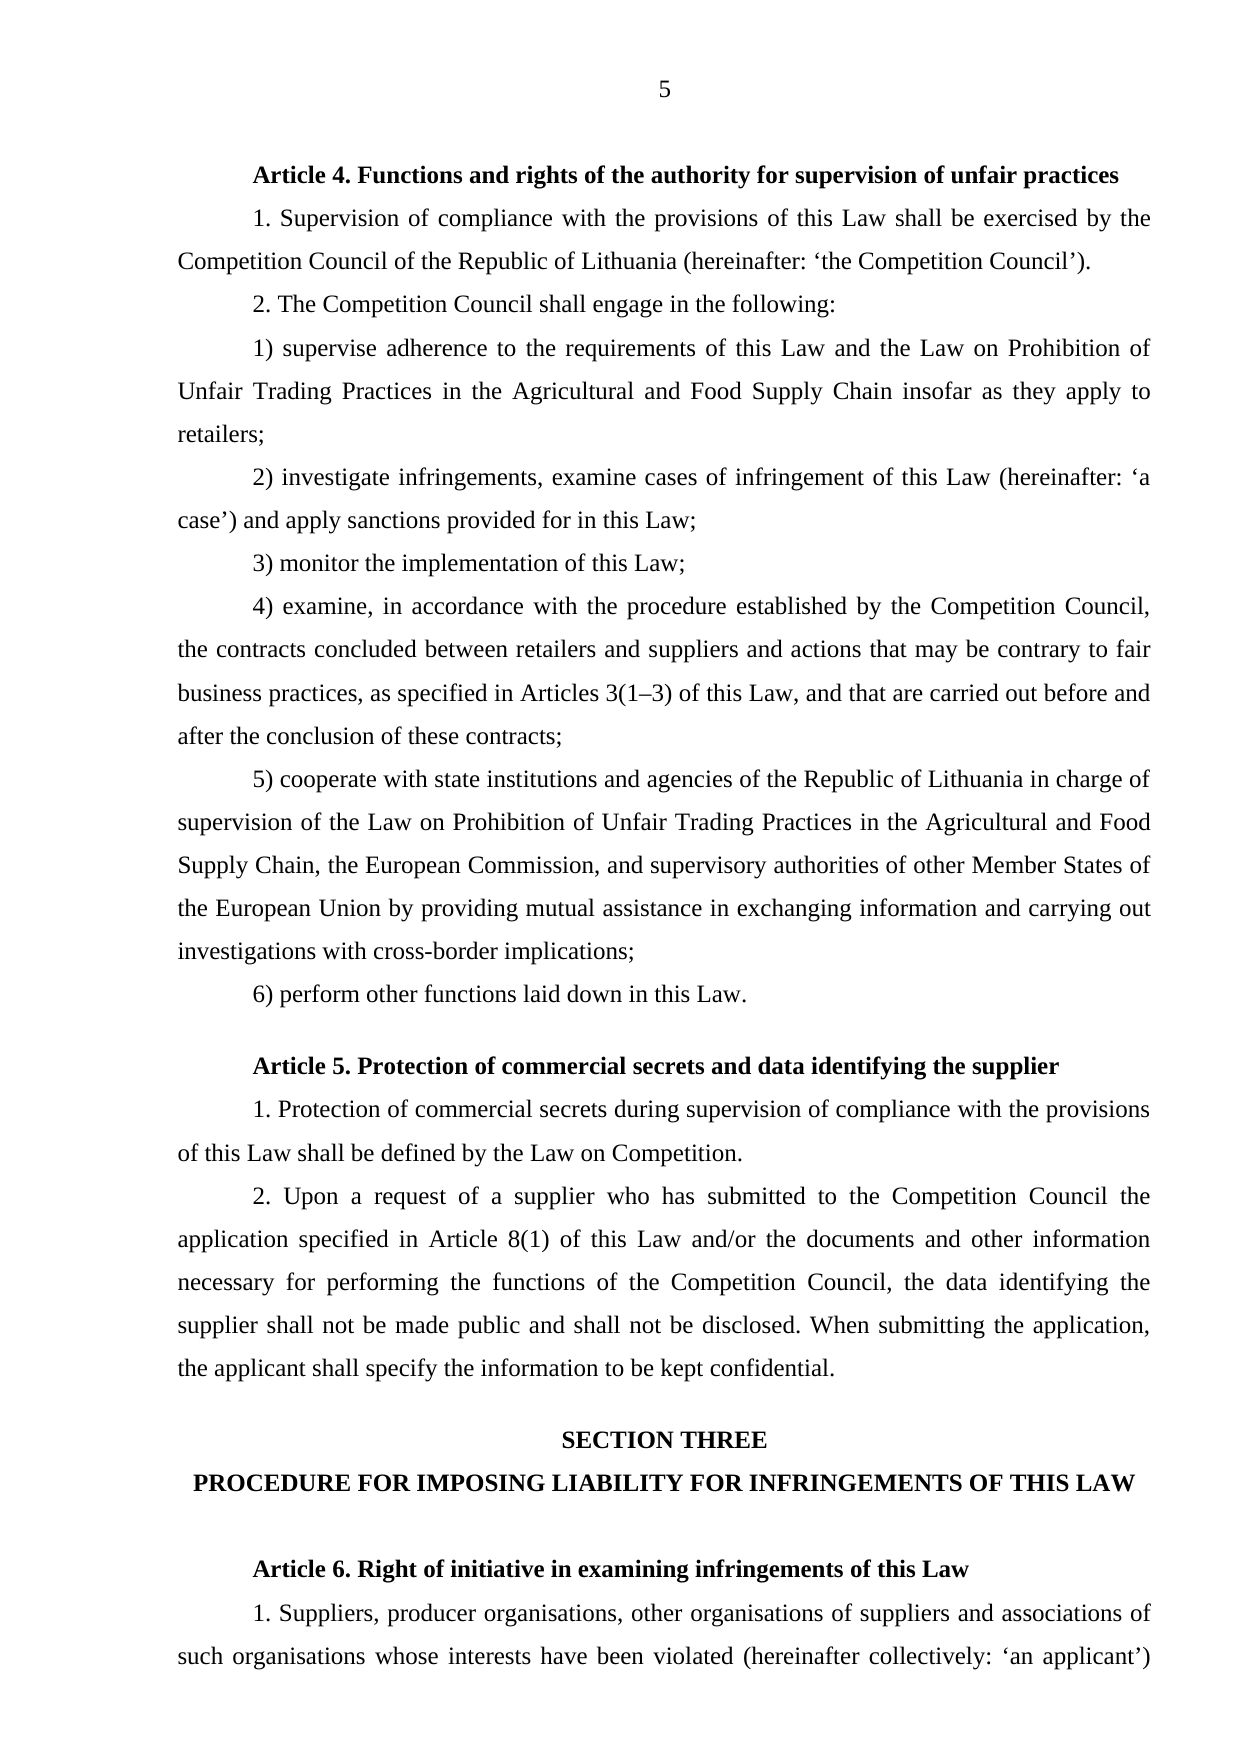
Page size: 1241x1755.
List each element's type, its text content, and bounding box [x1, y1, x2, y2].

text Article 6. Right of initiative in examining infringements of this Law [177, 1554, 1152, 1583]
text 5) cooperate with state institutions and agencies of the Republic of Lithuania in charge of supervision of the Law on Prohibition of Unfair Trading Practices in the Agricultural and Food Supply Chain, the European Commission, and supervisory authorities of other Member States of the European Union by providing mutual assistance in exchanging information and carrying out investigations with cross-border implications; [177, 764, 1152, 965]
text 2. Upon a request of a supplier who has submitted to the Competition Council the application specified in Article 8(1) of this Law and/or the documents and other information necessary for performing the functions of the Competition Council, the data identifying the supplier shall not be made public and shall not be disclosed. When submitting the application, the applicant shall specify the information to be kept confidential. [177, 1181, 1152, 1382]
text 2. The Competition Council shall engage in the following: [177, 289, 1152, 318]
text 1. Protection of commercial secrets during supervision of compliance with the provisions of this Law shall be defined by the Law on Competition. [177, 1094, 1152, 1166]
text PROCEDURE FOR IMPOSING LIABILITY FOR INFRINGEMENTS OF THIS LAW [177, 1468, 1152, 1497]
text SECTION THREE [177, 1425, 1152, 1454]
text 2) investigate infringements, examine cases of infringement of this Law (hereinafter: ‘a case’) and apply sanctions provided for in this Law; [177, 462, 1152, 534]
text 1. Supervision of compliance with the provisions of this Law shall be exercised by the Competition Council of the Republic of Lithuania (hereinafter: ‘the Competition Council’). [177, 203, 1152, 275]
text Article 5. Protection of commercial secrets and data identifying the supplier [177, 1051, 1152, 1080]
text Article 4. Functions and rights of the authority for supervision of unfair practices [177, 160, 1152, 189]
text 6) perform other functions laid down in this Law. [177, 979, 1152, 1008]
text 1. Suppliers, producer organisations, other organisations of suppliers and associations of such organisations whose interests have been violated (hereinafter collectively: ‘an applicant’) [177, 1598, 1152, 1669]
text 4) examine, in accordance with the procedure established by the Competition Council, the contracts concluded between retailers and suppliers and actions that may be contrary to fair business practices, as specified in Articles 3(1–3) of this Law, and that are carried out before and after the conclusion of these contracts; [177, 591, 1152, 749]
text 3) monitor the implementation of this Law; [177, 548, 1152, 577]
text 1) supervise adherence to the requirements of this Law and the Law on Prohibition of Unfair Trading Practices in the Agricultural and Food Supply Chain insofar as they apply to retailers; [177, 333, 1152, 448]
